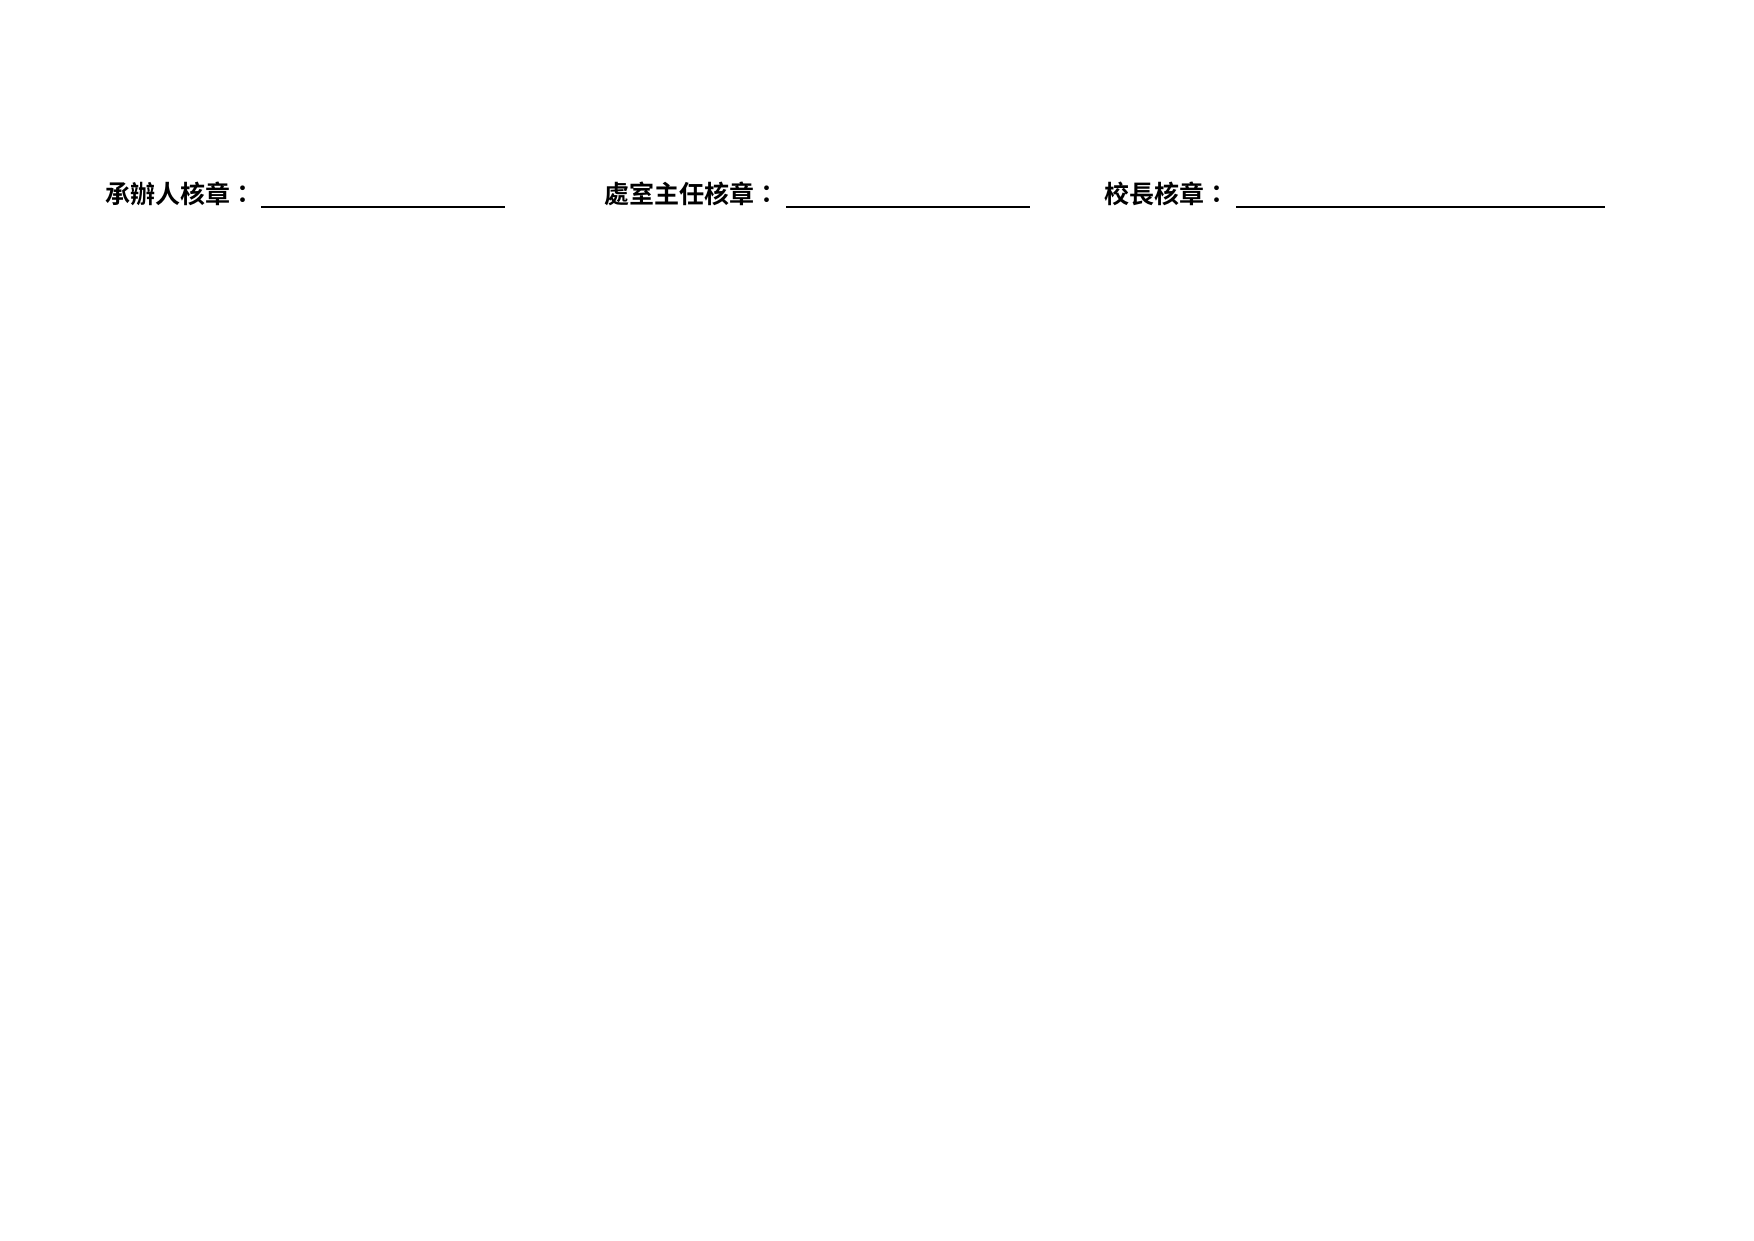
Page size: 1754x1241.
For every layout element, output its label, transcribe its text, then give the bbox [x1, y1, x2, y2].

text 承辦人核章： 處室主任核章： 校長核章： [105, 151, 1605, 214]
